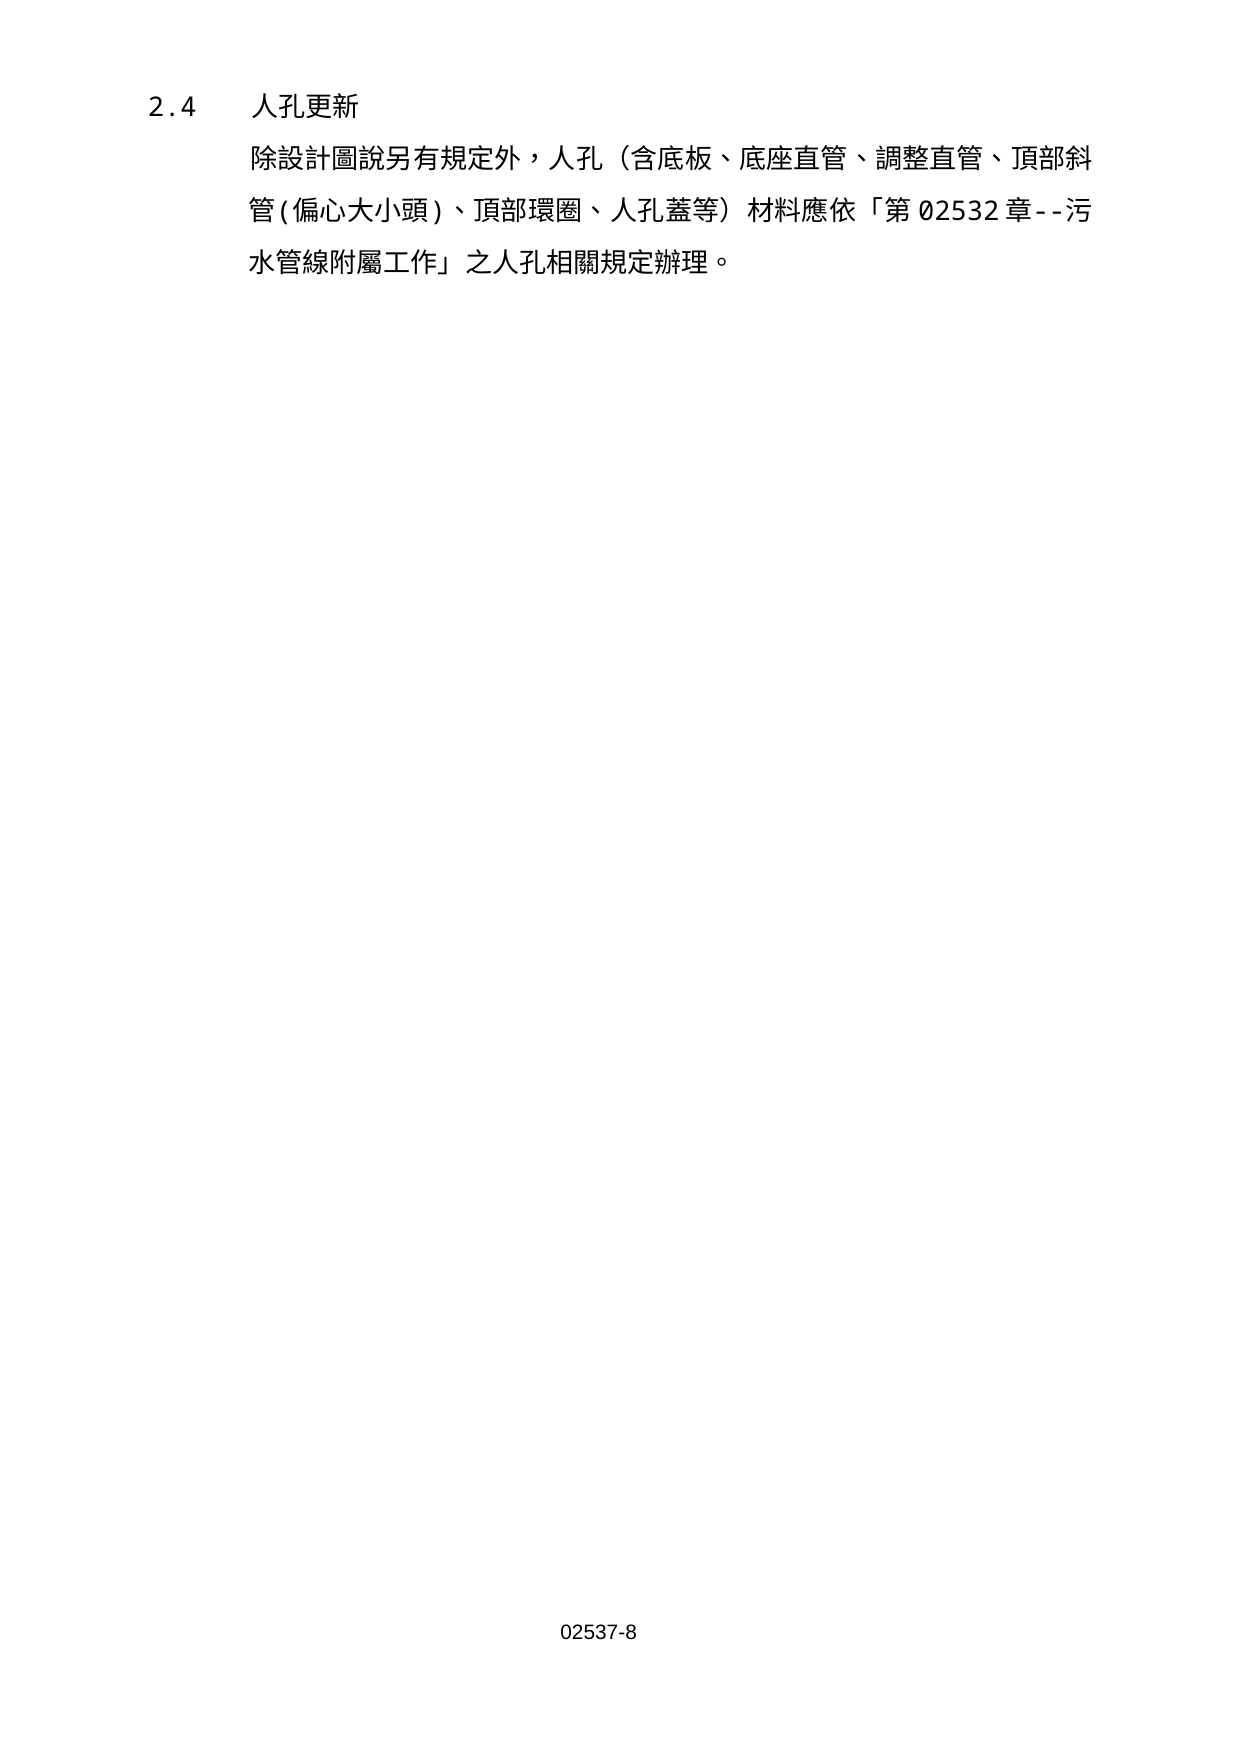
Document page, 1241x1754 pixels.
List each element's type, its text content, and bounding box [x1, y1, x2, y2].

subtitle 除設計圖說另有規定外，人孔（含底板、底座直管、調整直管、頂部斜管(偏心大小頭)、頂部環圈、人孔蓋等）材料應依「第02532章--污水管線附屬工作」之人孔相關規定辦理。 [248, 127, 1092, 283]
text 2.4 人孔更新 [148, 75, 1092, 127]
